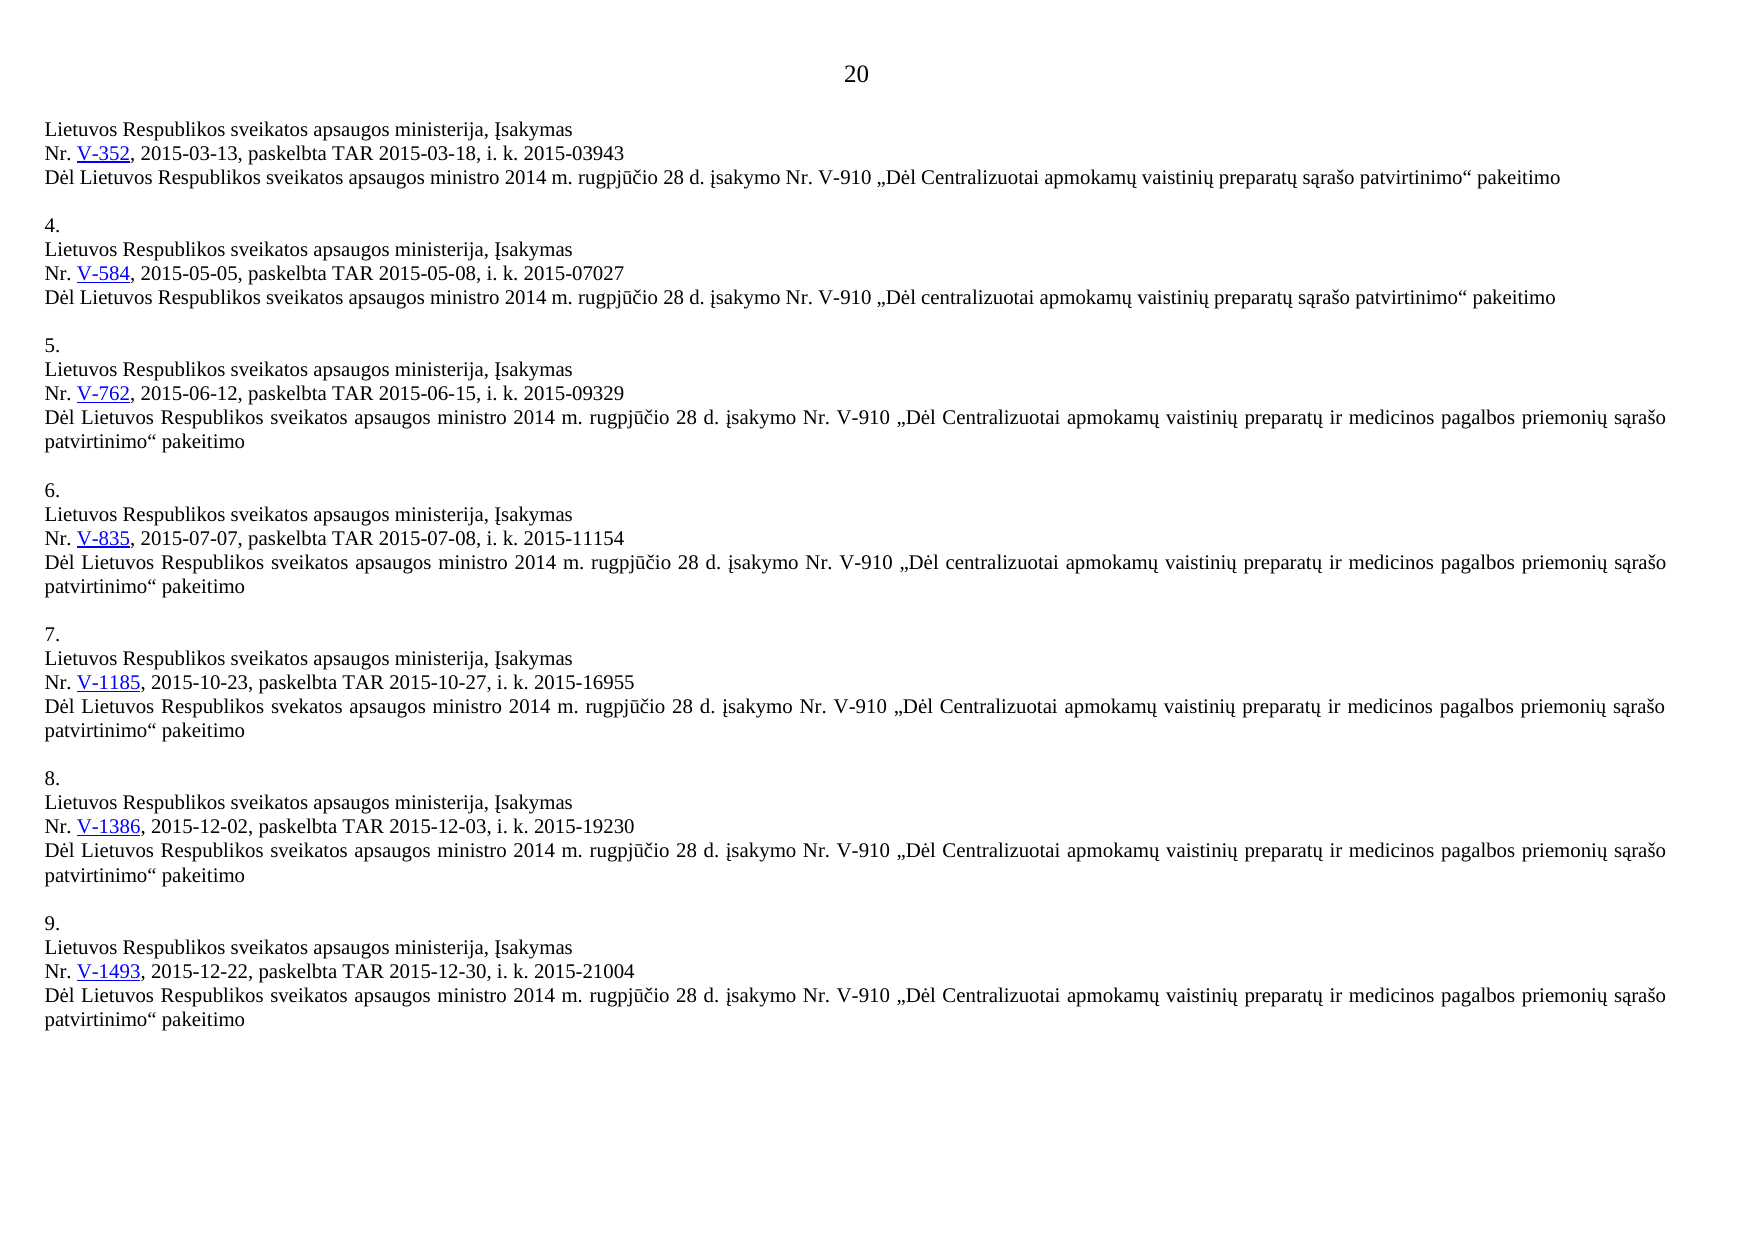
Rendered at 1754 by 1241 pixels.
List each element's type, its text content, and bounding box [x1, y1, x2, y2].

text Lietuvos Respublikos sveikatos apsaugos ministerija, Įsakymas [44, 117, 1668, 141]
text Dėl Lietuvos Respublikos sveikatos apsaugos ministro 2014 m. rugpjūčio 28 d. įsakymo Nr. V-910 „Dėl centralizuotai apmokamų vaistinių preparatų ir medicinos pagalbos priemonių sąrašo patvirtinimo“ pakeitimo [44, 550, 1668, 598]
text 9. [44, 911, 1668, 935]
text Dėl Lietuvos Respublikos svekatos apsaugos ministro 2014 m. rugpjūčio 28 d. įsakymo Nr. V-910 „Dėl Centralizuotai apmokamų vaistinių preparatų ir medicinos pagalbos priemonių sąrašo patvirtinimo“ pakeitimo [44, 694, 1668, 742]
text Lietuvos Respublikos sveikatos apsaugos ministerija, Įsakymas [44, 237, 1668, 261]
text Lietuvos Respublikos sveikatos apsaugos ministerija, Įsakymas [44, 935, 1668, 959]
text 5. [44, 333, 1668, 357]
text Dėl Lietuvos Respublikos sveikatos apsaugos ministro 2014 m. rugpjūčio 28 d. įsakymo Nr. V-910 „Dėl Centralizuotai apmokamų vaistinių preparatų ir medicinos pagalbos priemonių sąrašo patvirtinimo“ pakeitimo [44, 838, 1668, 887]
text Lietuvos Respublikos sveikatos apsaugos ministerija, Įsakymas [44, 502, 1668, 526]
text Lietuvos Respublikos sveikatos apsaugos ministerija, Įsakymas [44, 357, 1668, 381]
text 8. [44, 766, 1668, 790]
text Dėl Lietuvos Respublikos sveikatos apsaugos ministro 2014 m. rugpjūčio 28 d. įsakymo Nr. V-910 „Dėl centralizuotai apmokamų vaistinių preparatų sąrašo patvirtinimo“ pakeitimo [44, 285, 1668, 309]
text 4. [44, 213, 1668, 237]
text Nr. V-584, 2015-05-05, paskelbta TAR 2015-05-08, i. k. 2015-07027 [44, 261, 1668, 285]
text Lietuvos Respublikos sveikatos apsaugos ministerija, Įsakymas [44, 790, 1668, 814]
text Dėl Lietuvos Respublikos sveikatos apsaugos ministro 2014 m. rugpjūčio 28 d. įsakymo Nr. V-910 „Dėl Centralizuotai apmokamų vaistinių preparatų ir medicinos pagalbos priemonių sąrašo patvirtinimo“ pakeitimo [44, 983, 1668, 1031]
text 6. [44, 477, 1668, 502]
text Nr. V-1493, 2015-12-22, paskelbta TAR 2015-12-30, i. k. 2015-21004 [44, 959, 1668, 983]
text Nr. V-352, 2015-03-13, paskelbta TAR 2015-03-18, i. k. 2015-03943 [44, 141, 1668, 165]
text Lietuvos Respublikos sveikatos apsaugos ministerija, Įsakymas [44, 646, 1668, 670]
text 7. [44, 622, 1668, 646]
text Dėl Lietuvos Respublikos sveikatos apsaugos ministro 2014 m. rugpjūčio 28 d. įsakymo Nr. V-910 „Dėl Centralizuotai apmokamų vaistinių preparatų ir medicinos pagalbos priemonių sąrašo patvirtinimo“ pakeitimo [44, 405, 1668, 453]
text Nr. V-1386, 2015-12-02, paskelbta TAR 2015-12-03, i. k. 2015-19230 [44, 814, 1668, 838]
text Nr. V-1185, 2015-10-23, paskelbta TAR 2015-10-27, i. k. 2015-16955 [44, 670, 1668, 694]
text Nr. V-762, 2015-06-12, paskelbta TAR 2015-06-15, i. k. 2015-09329 [44, 381, 1668, 405]
text Nr. V-835, 2015-07-07, paskelbta TAR 2015-07-08, i. k. 2015-11154 [44, 526, 1668, 550]
text Dėl Lietuvos Respublikos sveikatos apsaugos ministro 2014 m. rugpjūčio 28 d. įsakymo Nr. V-910 „Dėl Centralizuotai apmokamų vaistinių preparatų sąrašo patvirtinimo“ pakeitimo [44, 165, 1668, 189]
